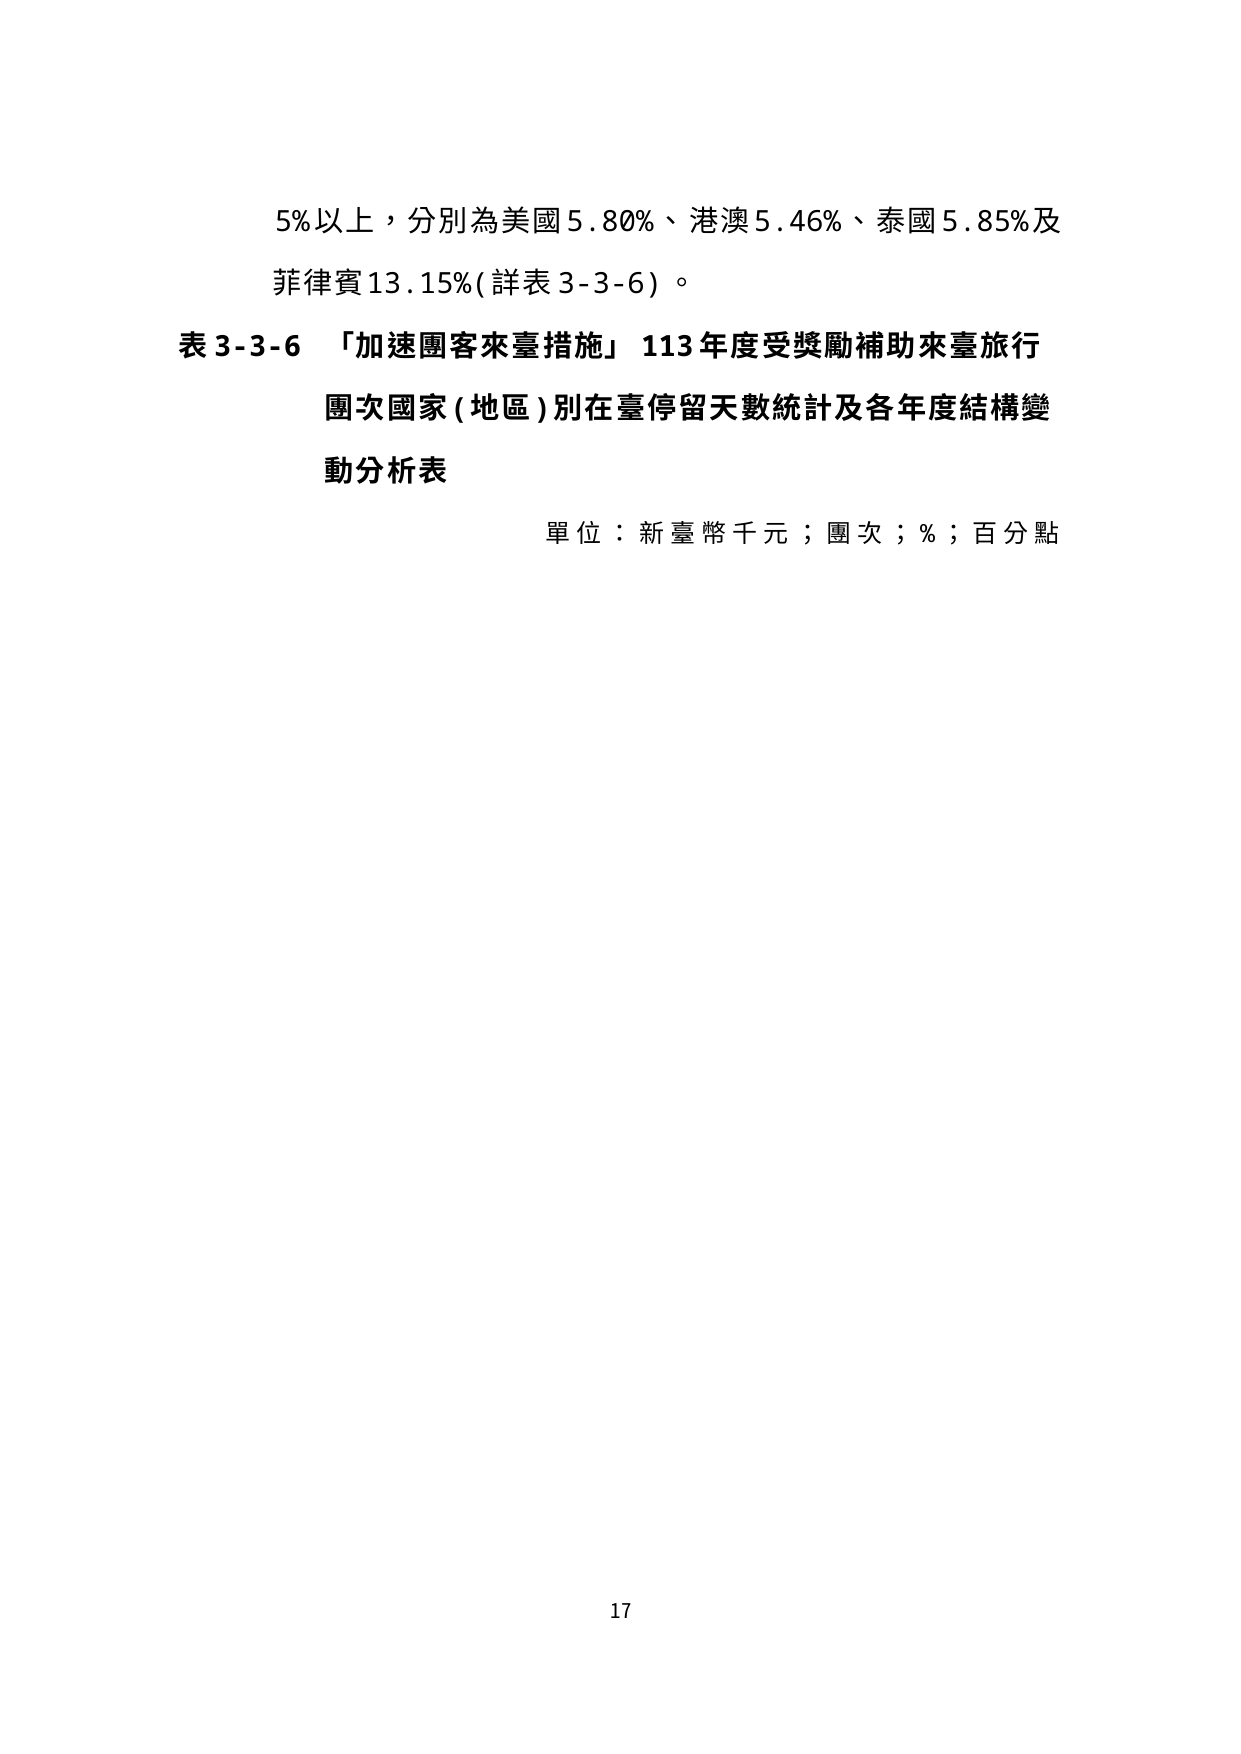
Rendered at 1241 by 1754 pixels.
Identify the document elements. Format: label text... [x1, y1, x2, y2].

text 單位：新臺幣千元；團次；%；百分點 [176, 490, 1063, 552]
text 5%以上，分別為美國5.80%、港澳5.46%、泰國5.85%及菲律賓13.15%(詳表3-3-6)。 [266, 177, 1063, 302]
text 表3-3-6 「加速團客來臺措施」113年度受獎勵補助來臺旅行團次國家(地區)別在臺停留天數統計及各年度結構變動分析表 [177, 302, 1063, 490]
